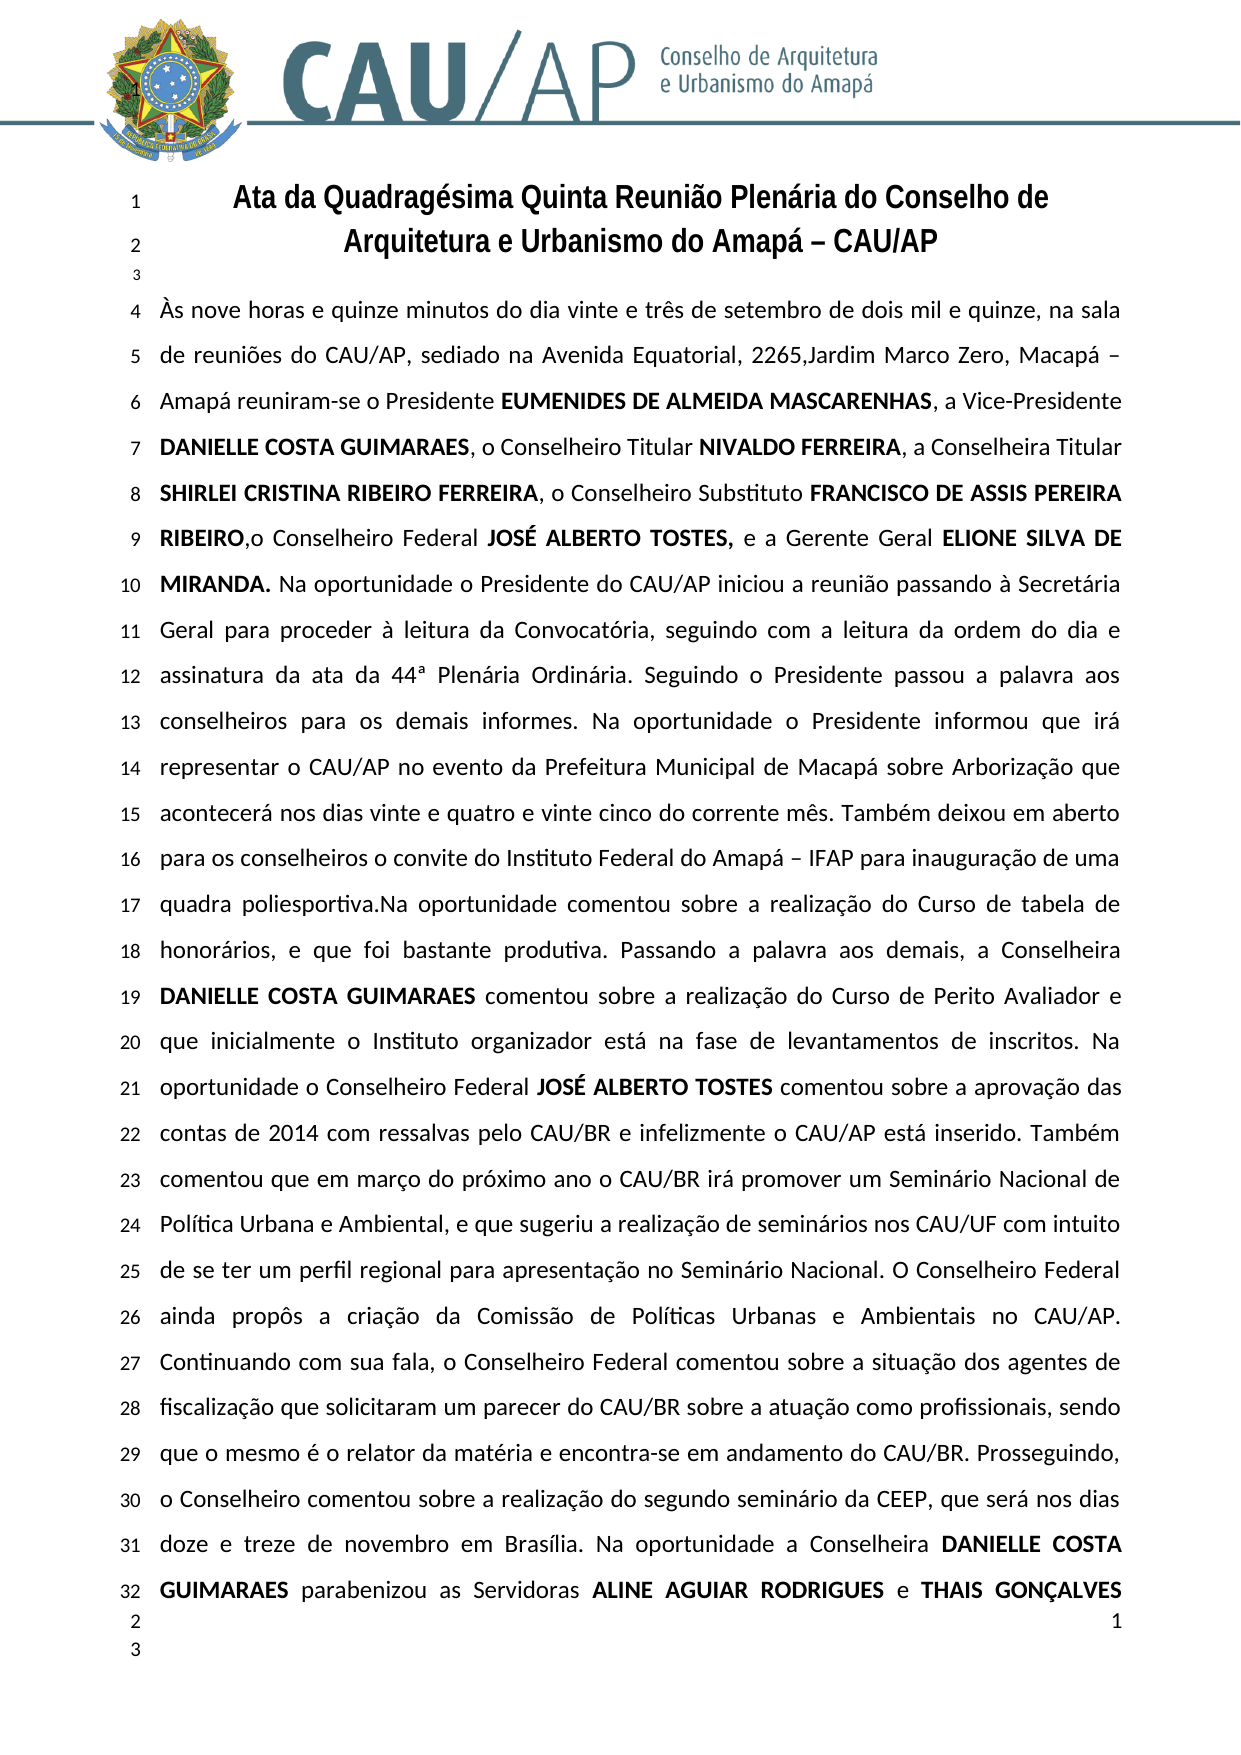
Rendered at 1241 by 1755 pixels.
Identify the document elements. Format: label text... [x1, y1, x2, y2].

text Às nove horas e quinze minutos do dia vinte e três de setembro de dois mil e quinze, na sala de reuniões do CAU/AP, sediado na Avenida Equatorial, 2265,Jardim Marco Zero, Macapá – Amapá reuniram-se o Presidente EUMENIDES DE ALMEIDA MASCARENHAS, a Vice-Presidente DANIELLE COSTA GUIMARAES, o Conselheiro Titular NIVALDO FERREIRA, a Conselheira Titular SHIRLEI CRISTINA RIBEIRO FERREIRA, o Conselheiro Substituto FRANCISCO DE ASSIS PEREIRA RIBEIRO,o Conselheiro Federal JOSÉ ALBERTO TOSTES, e a Gerente Geral ELIONE SILVA DE MIRANDA. Na oportunidade o Presidente do CAU/AP iniciou a reunião passando à Secretária Geral para proceder à leitura da Convocatória, seguindo com a leitura da ordem do dia e assinatura da ata da 44ª Plenária Ordinária. Seguindo o Presidente passou a palavra aos conselheiros para os demais informes. Na oportunidade o Presidente informou que irá representar o CAU/AP no evento da Prefeitura Municipal de Macapá sobre Arborização que acontecerá nos dias vinte e quatro e vinte cinco do corrente mês. Também deixou em aberto para os conselheiros o convite do Instituto Federal do Amapá – IFAP para inauguração de uma quadra poliesportiva.Na oportunidade comentou sobre a realização do Curso de tabela de honorários, e que foi bastante produtiva. Passando a palavra aos demais, a Conselheira DANIELLE COSTA GUIMARAES comentou sobre a realização do Curso de Perito Avaliador e que inicialmente o Instituto organizador está na fase de levantamentos de inscritos. Na oportunidade o Conselheiro Federal JOSÉ ALBERTO TOSTES comentou sobre a aprovação das contas de 2014 com ressalvas pelo CAU/BR e infelizmente o CAU/AP está inserido. Também comentou que em março do próximo ano o CAU/BR irá promover um Seminário Nacional de Política Urbana e Ambiental, e que sugeriu a realização de seminários nos CAU/UF com intuito de se ter um perfil regional para apresentação no Seminário Nacional. O Conselheiro Federal ainda propôs a criação da Comissão de Políticas Urbanas e Ambientais no CAU/AP. Continuando com sua fala, o Conselheiro Federal comentou sobre a situação dos agentes de fiscalização que solicitaram um parecer do CAU/BR sobre a atuação como profissionais, sendo que o mesmo é o relator da matéria e encontra-se em andamento do CAU/BR. Prosseguindo, o Conselheiro comentou sobre a realização do segundo seminário da CEEP, que será nos dias doze e treze de novembro em Brasília. Na oportunidade a Conselheira DANIELLE COSTA GUIMARAES parabenizou as Servidoras ALINE AGUIAR RODRIGUES e THAIS GONÇALVES [159, 294, 1122, 1605]
text Ata da Quadragésima Quinta Reunião Plenária do Conselho de Arquitetura e Urbanismo do Amapá – CAU/AP [159, 182, 1122, 259]
